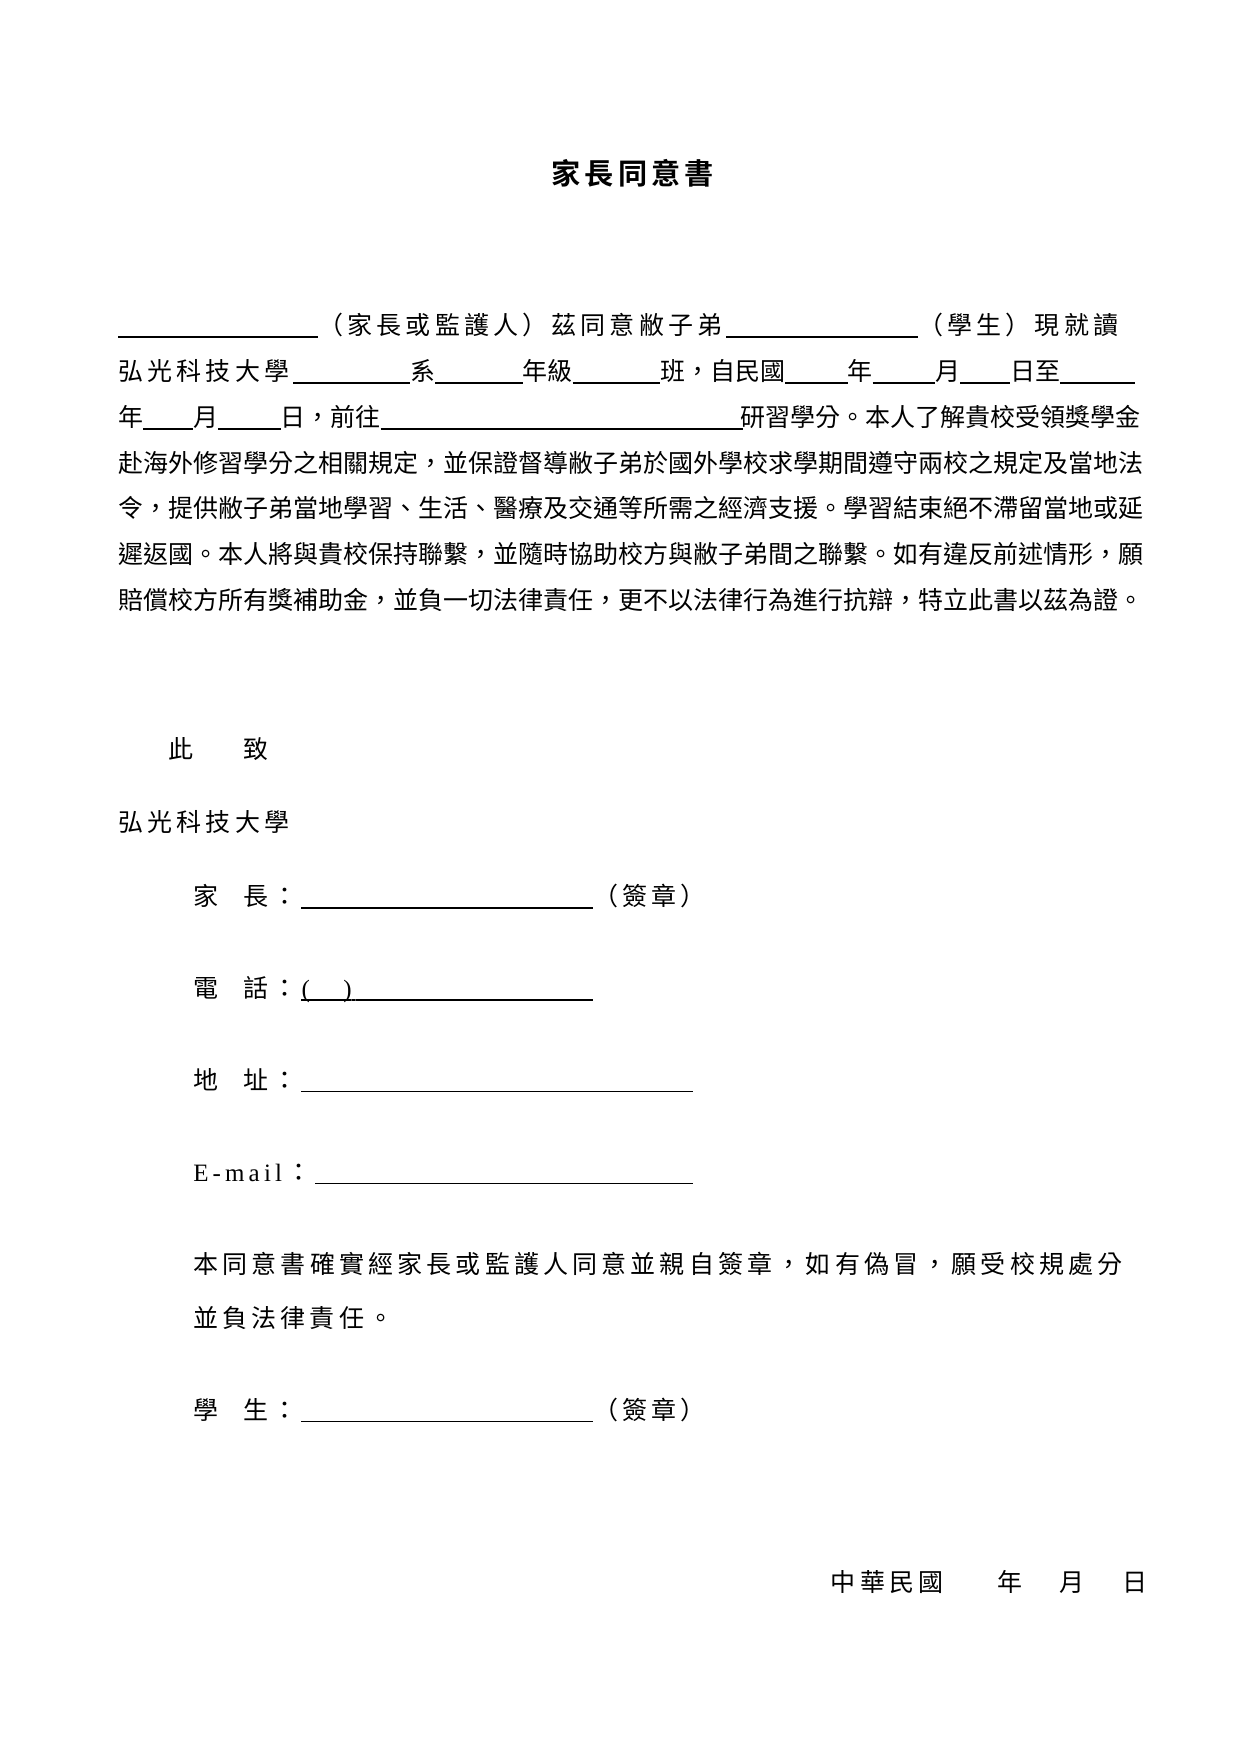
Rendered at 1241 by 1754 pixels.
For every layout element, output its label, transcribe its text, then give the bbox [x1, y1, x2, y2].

text 弘光科技大學 [118, 803, 1147, 839]
text 本同意書確實經家長或監護人同意並親自簽章，如有偽冒，願受校規處分並負法律責任。 [193, 1244, 1147, 1335]
text 中華民國 年 月 日 [118, 1563, 1147, 1599]
text 家 長： （簽章） [193, 877, 1147, 913]
text （家長或監護人）茲同意敝子弟 （學生）現就讀弘光科技大學 系 年級 班，自民國 年 月 日至 年 月 日，前往 研習學分。本人了解貴校受領獎學金赴海外修習學分之相關規定，並保證督導敝子弟於國外學校求學期間遵守兩校之規定及當地法令，提供敝子弟當地學習、生活、醫療及交通等所需之經濟支援。學習結束絕不滯留當地或延遲返國。本人將與貴校保持聯繫，並隨時協助校方與敝子弟間之聯繫。如有違反前述情形，願賠償校方所有獎補助金，並負一切法律責任，更不以法律行為進行抗辯，特立此書以茲為證。 [118, 298, 1147, 619]
text 此 致 [143, 729, 1147, 765]
text 電 話：( ) [193, 968, 1147, 1005]
text 家長同意書 [118, 146, 1147, 194]
text 地 址： [193, 1060, 1147, 1097]
text 學 生： （簽章） [193, 1390, 1147, 1427]
text E-mail： [193, 1152, 1147, 1188]
